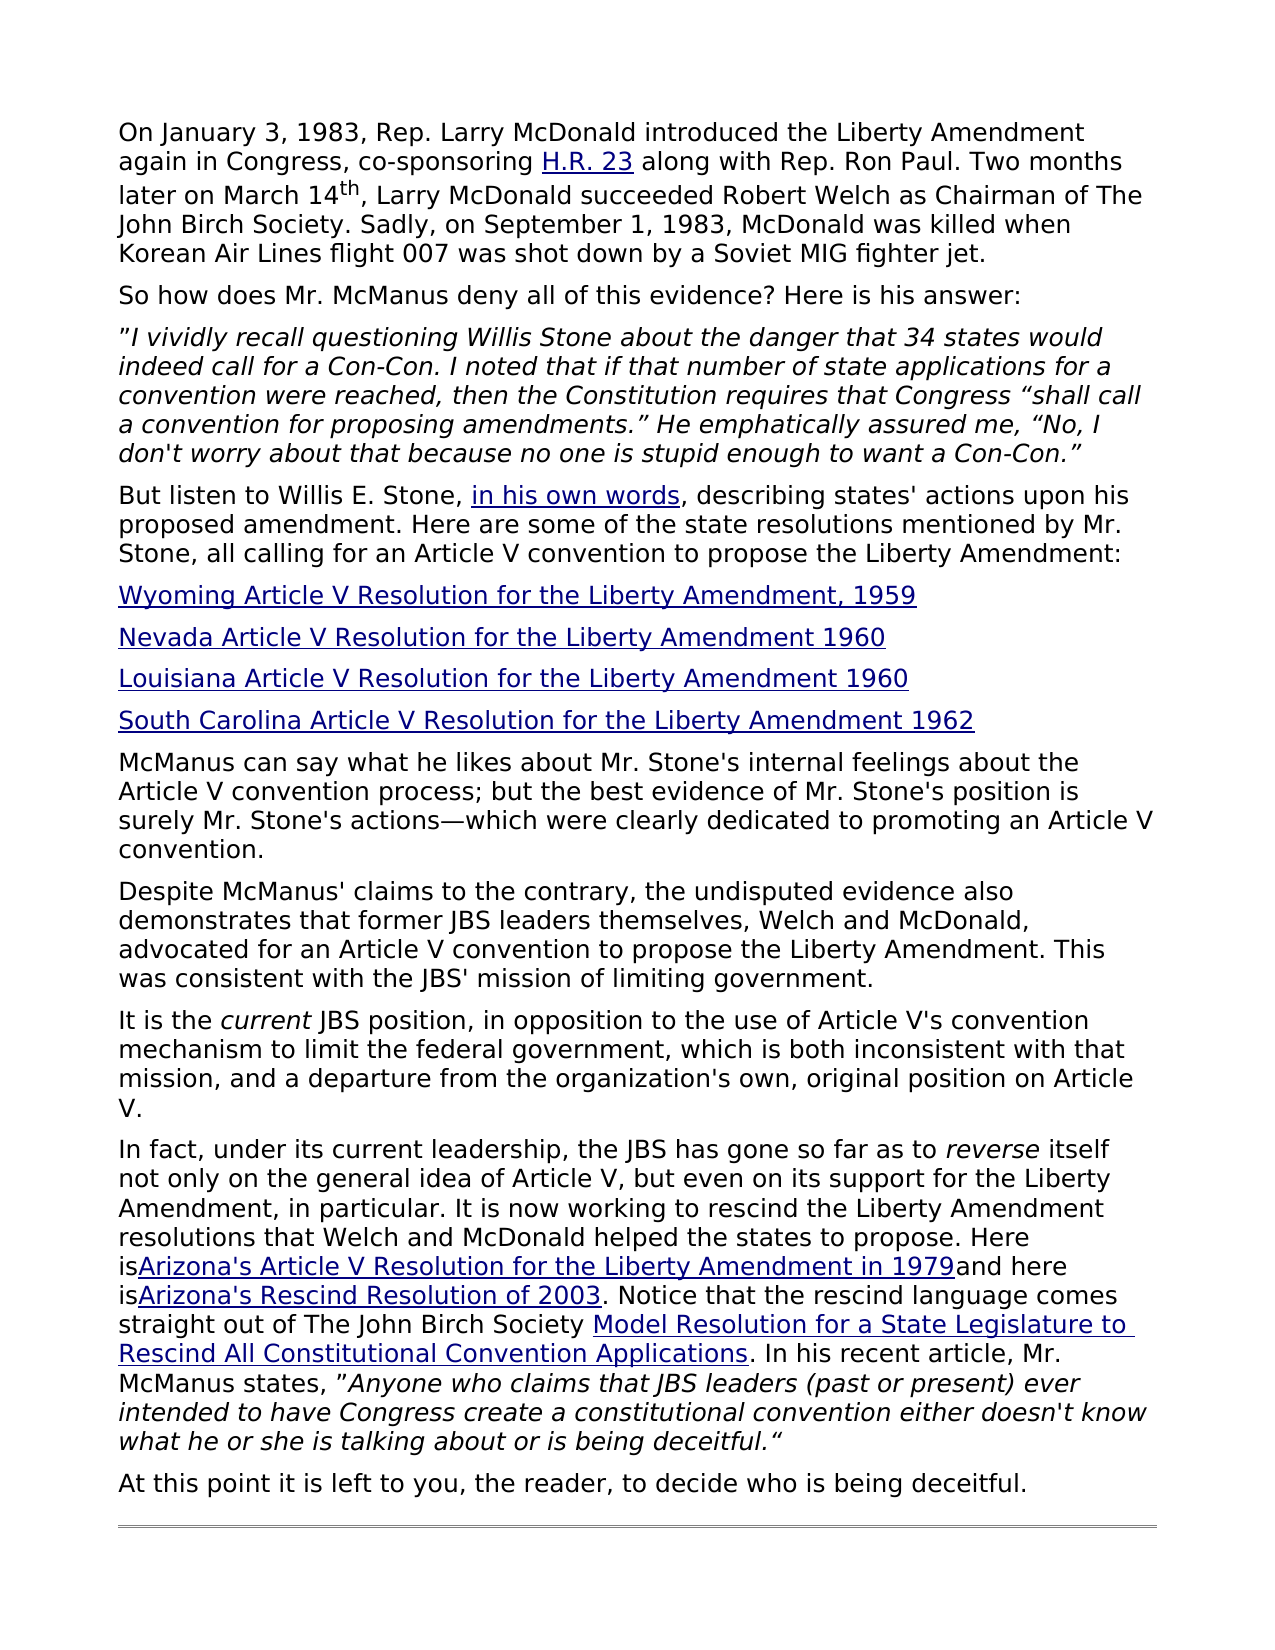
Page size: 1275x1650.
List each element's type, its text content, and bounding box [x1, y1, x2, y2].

text Wyoming Article V Resolution for the Liberty Amendment, 1959 [118, 581, 1157, 611]
text South Carolina Article V Resolution for the Liberty Amendment 1962 [118, 706, 1157, 736]
text Nevada Article V Resolution for the Liberty Amendment 1960 [118, 623, 1157, 652]
text In fact, under its current leadership, the JBS has gone so far as to reverse itself not only on the general idea of Article V, but even on its support for the Liberty Amendment, in particular. It is now working to rescind the Liberty Amendment resolutions that Welch and McDonald helped the states to propose. Here isArizona's Article V Resolution for the Liberty Amendment in 1979and here isArizona's Rescind Resolution of 2003. Notice that the rescind language comes straight out of The John Birch Society Model Resolution for a State Legislature to Rescind All Constitutional Convention Applications. In his recent article, Mr. McManus states, ”Anyone who claims that JBS leaders (past or present) ever intended to have Congress create a constitutional convention either doesn't know what he or she is talking about or is being deceitful.“ [118, 1136, 1157, 1456]
text It is the current JBS position, in opposition to the use of Article V's convention mechanism to limit the federal government, which is both inconsistent with that mission, and a departure from the organization's own, original position on Article V. [118, 1006, 1157, 1123]
text On January 3, 1983, Rep. Larry McDonald introduced the Liberty Amendment again in Congress, co-sponsoring H.R. 23 along with Rep. Ron Paul. Two months later on March 14th, Larry McDonald succeeded Robert Welch as Chairman of The John Birch Society. Sadly, on September 1, 1983, McDonald was killed when Korean Air Lines flight 007 was shot down by a Soviet MIG fighter jet. [118, 118, 1157, 269]
text ”I vividly recall questioning Willis Stone about the danger that 34 states would indeed call for a Con-Con. I noted that if that number of state applications for a convention were reached, then the Constitution requires that Congress “shall call a convention for proposing amendments.” He emphatically assured me, “No, I don't worry about that because no one is stupid enough to want a Con-Con.” [118, 323, 1157, 469]
text At this point it is left to you, the reader, to decide who is being deceitful. [118, 1469, 1157, 1498]
text But listen to Willis E. Stone, in his own words, describing states' actions upon his proposed amendment. Here are some of the state resolutions mentioned by Mr. Stone, all calling for an Article V convention to propose the Liberty Amendment: [118, 481, 1157, 569]
text Louisiana Article V Resolution for the Liberty Amendment 1960 [118, 665, 1157, 694]
text So how does Mr. McManus deny all of this evidence? Here is his answer: [118, 281, 1157, 311]
text McManus can say what he likes about Mr. Stone's internal feelings about the Article V convention process; but the best evidence of Mr. Stone's position is surely Mr. Stone's actions—which were clearly dedicated to promoting an Article V convention. [118, 748, 1157, 865]
text Despite McManus' claims to the contrary, the undisputed evidence also demonstrates that former JBS leaders themselves, Welch and McDonald, advocated for an Article V convention to propose the Liberty Amendment. This was consistent with the JBS' mission of limiting government. [118, 877, 1157, 994]
